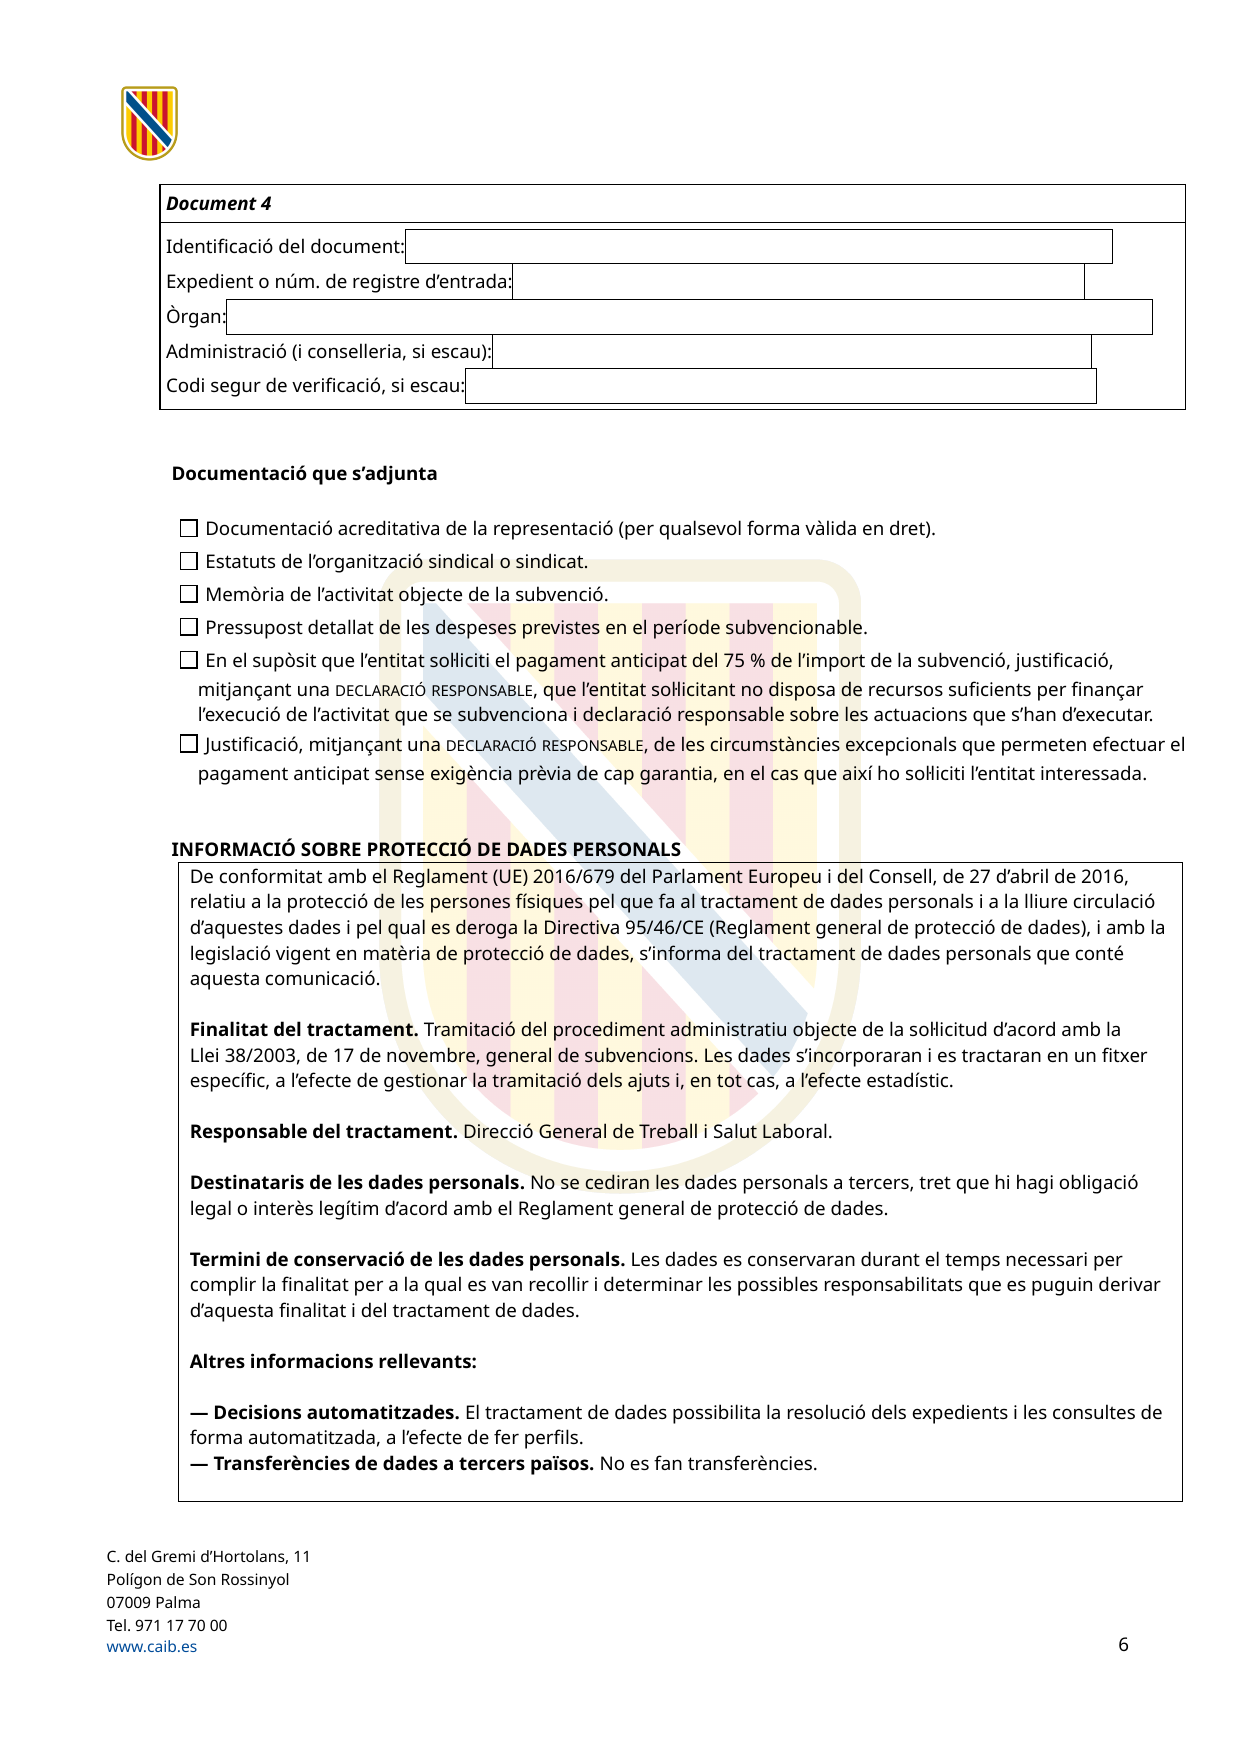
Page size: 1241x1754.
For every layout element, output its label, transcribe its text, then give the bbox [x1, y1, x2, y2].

picture [103, 58, 196, 189]
table_cell En el supòsit que l’entitat sol·liciti el pagament anticipat del 75 % de l’import de la subvenció, justificació, mitjançant una declaració responsable, que l’entitat sol·licitant no disposa de recursos suficients per finançar l’execució de l’activitat que se subvenciona i declaració responsable sobre les actuacions que s’han d’executar. [198, 643, 1190, 727]
table_header Document 4 [161, 185, 1185, 222]
text INFORMACIÓ SOBRE PROTECCIÓ DE DADES PERSONALS [171, 837, 1152, 862]
table_cell Identificació del document: Expedient o núm. de registre d’entrada: Òrgan: Administració (i conselleria, si escau): Codi segur de verificació, si escau: [161, 223, 1185, 408]
table_header [198, 486, 1190, 512]
text Documentació que s’adjunta [171, 461, 1152, 486]
table_cell Justificació, mitjançant una declaració responsable, de les circumstàncies excepcionals que permeten efectuar el pagament anticipat sense exigència prèvia de cap garantia, en el cas que així ho sol·liciti l’entitat interessada. [198, 727, 1190, 786]
table_cell Documentació acreditativa de la representació (per qualsevol forma vàlida en dret). [200, 512, 1190, 544]
table_header De conformitat amb el Reglament (UE) 2016/679 del Parlament Europeu i del Consell, de 27 d’abril de 2016, relatiu a la protecció de les persones físiques pel que fa al tractament de dades personals i a la lliure circulació d’aquestes dades i pel qual es deroga la Directiva 95/46/CE (Reglament general de protecció de dades), i amb la legislació vigent en matèria de protecció de dades, s’informa del tractament de dades personals que conté aquesta comunicació. Finalitat del tractament. Tramitació del procediment administratiu objecte de la sol·licitud d’acord amb la Llei 38/2003, de 17 de novembre, general de subvencions. Les dades s’incorporaran i es tractaran en un fitxer específic, a l’efecte de gestionar la tramitació dels ajuts i, en tot cas, a l’efecte estadístic. Responsable del tractament. Direcció General de Treball i Salut Laboral. Destinataris de les dades personals. No se cediran les dades personals a tercers, tret que hi hagi obligació legal o interès legítim d’acord amb el Reglament general de protecció de dades. Termini de conservació de les dades personals. Les dades es conservaran durant el temps necessari per complir la finalitat per a la qual es van recollir i determinar les possibles responsabilitats que es puguin derivar d’aquesta finalitat i del tractament de dades. Altres informacions rellevants: — Decisions automatitzades. El tractament de dades possibilita la resolució dels expedients i les consultes de forma automatitzada, a l’efecte de fer perfils. — Transferències de dades a tercers països. No es fan transferències. [179, 863, 1182, 1501]
table_cell Memòria de l’activitat objecte de la subvenció. [200, 578, 1190, 610]
table_cell Pressupost detallat de les despeses previstes en el període subvencionable. [200, 610, 1190, 643]
table_cell Estatuts de l’organització sindical o sindicat. [200, 545, 1190, 577]
